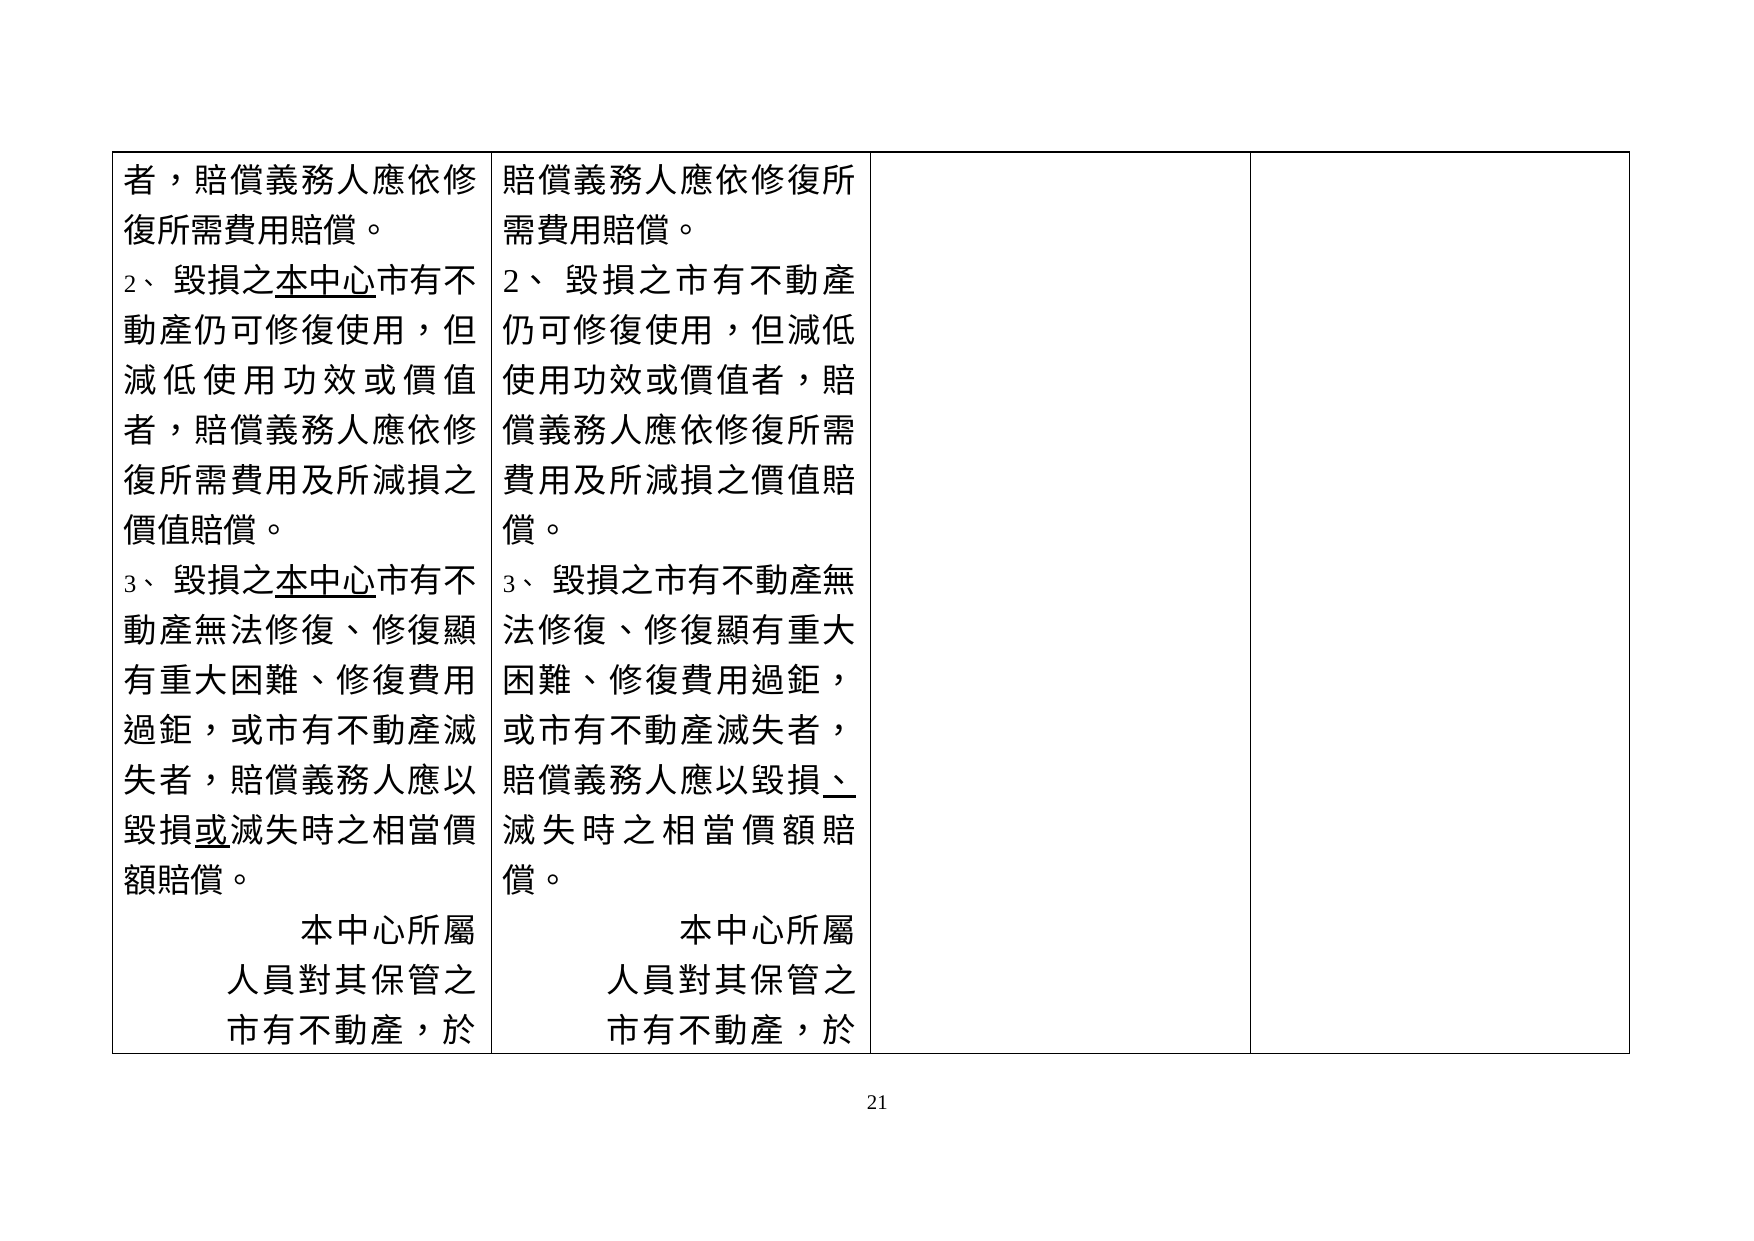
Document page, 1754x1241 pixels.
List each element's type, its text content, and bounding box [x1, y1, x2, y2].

table_cell [1251, 153, 1629, 1052]
table_cell [871, 153, 1250, 1052]
table_cell 賠償義務人應依修復所需費用賠償。 毀損之市有不動產仍可修復使用，但減低使用功效或價值者，賠償義務人應依修復所需費用及所減損之價值賠償。 毀損之市有不動產無法修復、修復顯有重大困難、修復費用過鉅，或市有不動產滅失者，賠償義務人應以毀損、滅失時之相當價額賠償。 本中心所屬人員對其保管之市有不動產，於 [492, 153, 870, 1052]
table_cell 者，賠償義務人應依修復所需費用賠償。 毀損之本中心市有不動產仍可修復使用，但減低使用功效或價值者，賠償義務人應依修復所需費用及所減損之價值賠償。 毀損之本中心市有不動產無法修復、修復顯有重大困難、修復費用過鉅，或市有不動產滅失者，賠償義務人應以毀損或滅失時之相當價額賠償。 本中心所屬人員對其保管之市有不動產，於 [113, 153, 491, 1052]
